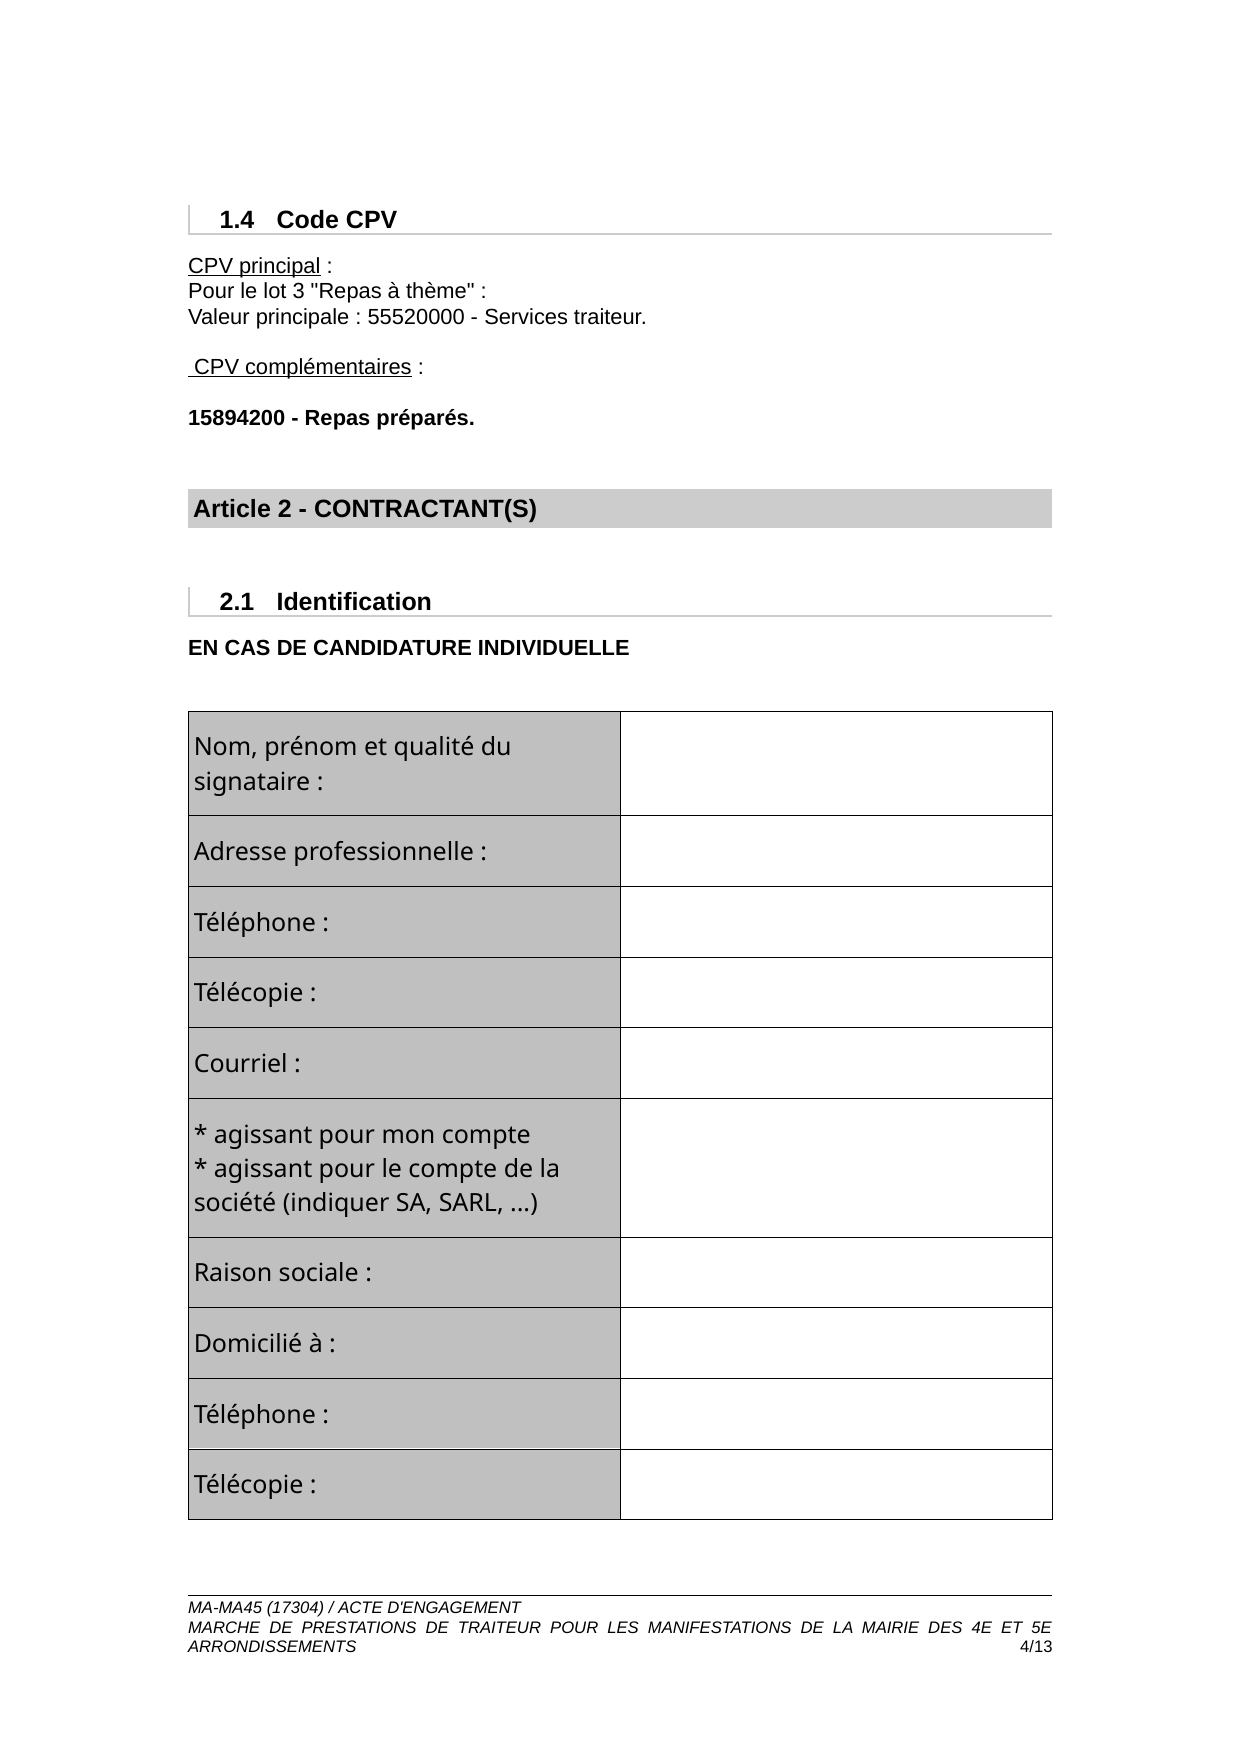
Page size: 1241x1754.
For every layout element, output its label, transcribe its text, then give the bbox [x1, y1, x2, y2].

table_cell Téléphone : [189, 887, 620, 957]
text EN CAS DE CANDIDATURE INDIVIDUELLE [188, 635, 1052, 660]
table_cell [621, 1308, 1052, 1378]
table_header Nom, prénom et qualité du signataire : [189, 712, 620, 815]
text CPV principal : [188, 253, 1052, 278]
table_cell Téléphone : [189, 1379, 620, 1448]
text CPV complémentaires : [188, 354, 1052, 379]
table_cell Télécopie : [189, 958, 620, 1027]
text Valeur principale : 55520000 - Services traiteur. [188, 303, 1052, 329]
subtitle Code CPV [188, 204, 1052, 233]
text Pour le lot 3 "Repas à thème" : [188, 278, 1052, 303]
table_cell [621, 1099, 1052, 1237]
table_cell Adresse professionnelle : [189, 816, 620, 886]
table_cell [621, 816, 1052, 886]
table_cell [621, 1238, 1052, 1307]
subtitle CONTRACTANT(S) [190, 491, 1050, 525]
text 15894200 - Repas préparés. [188, 404, 1052, 429]
table_cell * agissant pour mon compte * agissant pour le compte de la société (indiquer SA, SARL, ...) [189, 1099, 620, 1237]
table_cell Domicilié à : [189, 1308, 620, 1378]
table_cell [621, 1028, 1052, 1098]
subtitle Identification [190, 587, 1052, 615]
table_header [621, 712, 1052, 815]
table_cell Télécopie : [189, 1450, 620, 1519]
table_cell Courriel : [189, 1028, 620, 1098]
table_cell [621, 958, 1052, 1027]
table_cell Raison sociale : [189, 1238, 620, 1307]
table_cell [621, 1450, 1052, 1519]
table_cell [621, 887, 1052, 957]
table_cell [621, 1379, 1052, 1448]
